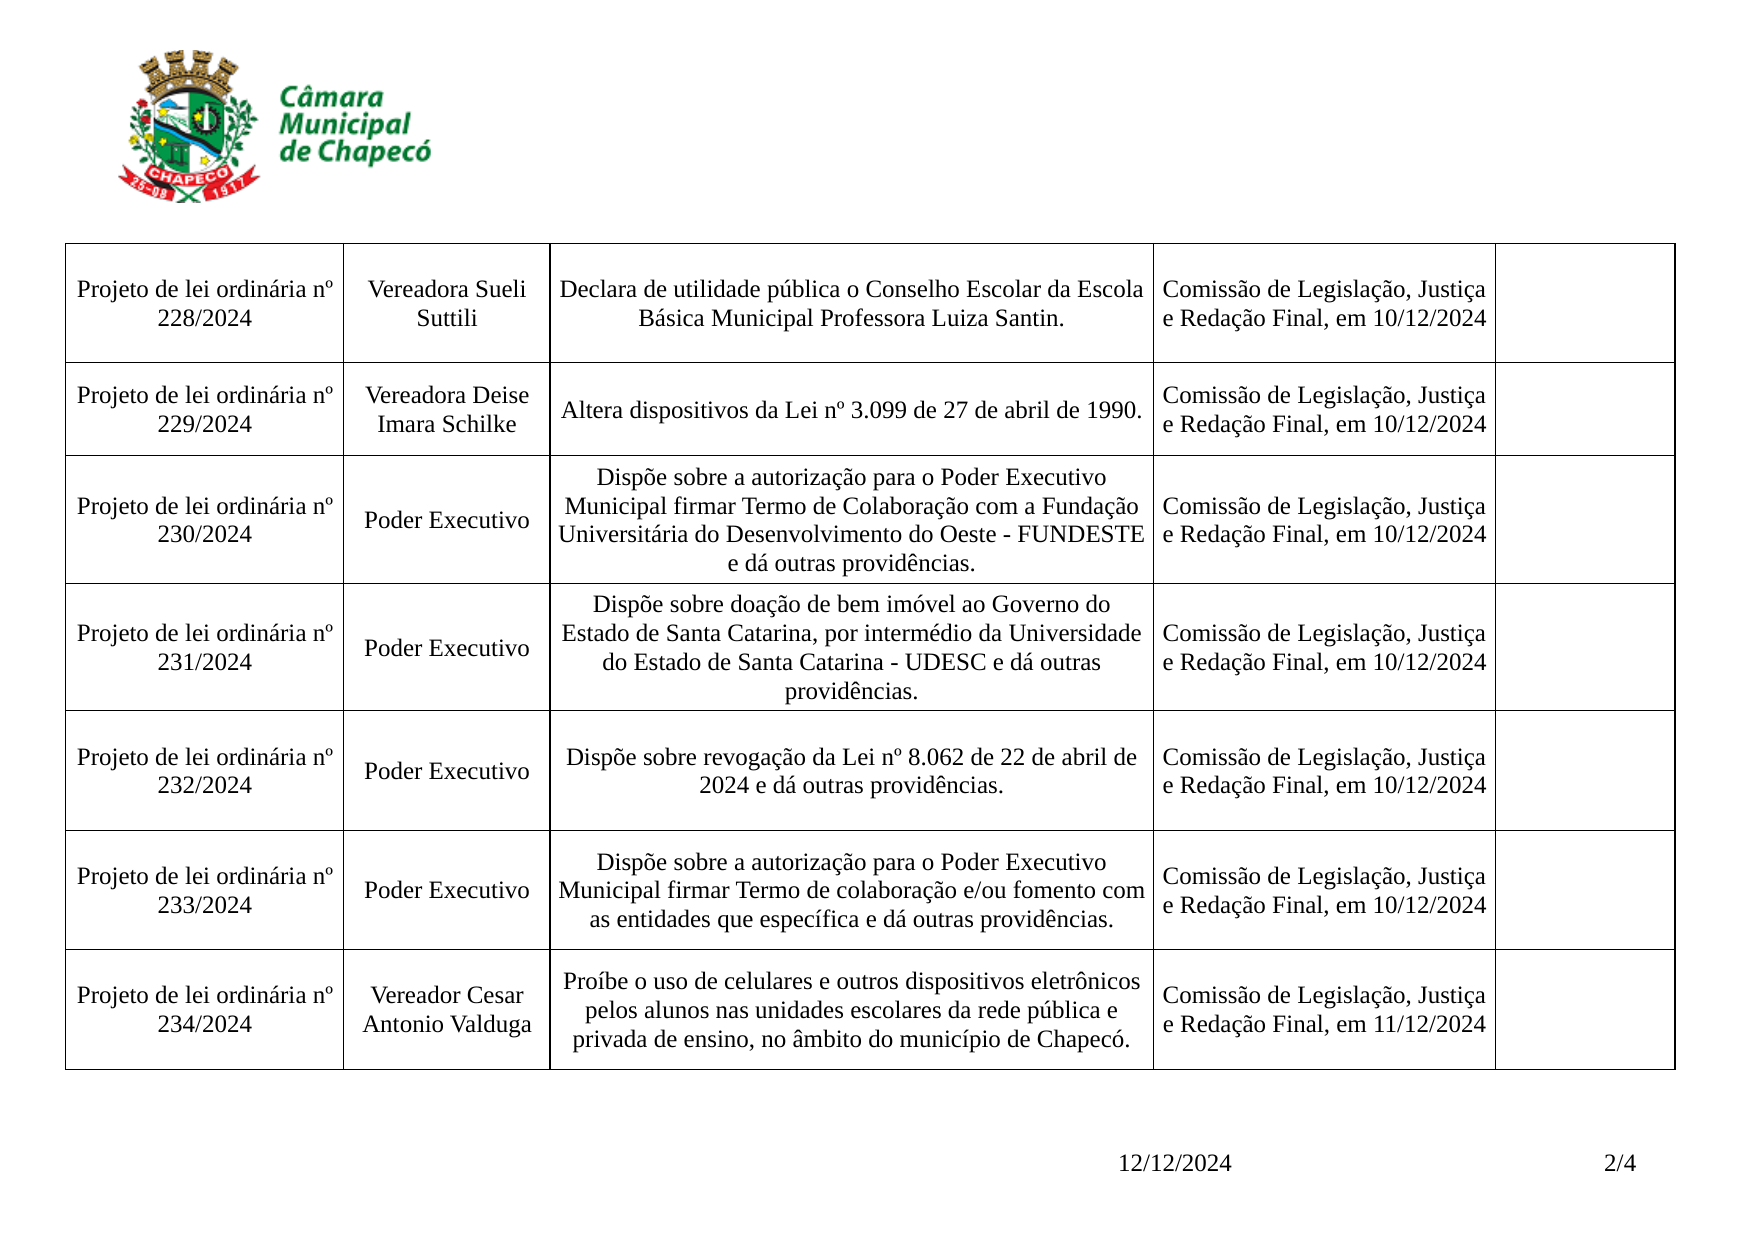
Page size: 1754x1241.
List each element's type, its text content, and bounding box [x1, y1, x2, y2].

table_cell Comissão de Legislação, Justiça e Redação Final, em 10/12/2024 [1154, 831, 1495, 949]
table_cell Projeto de lei ordinária nº 228/2024 [66, 244, 343, 362]
table_cell Comissão de Legislação, Justiça e Redação Final, em 10/12/2024 [1154, 456, 1495, 583]
table_cell Vereadora Deise Imara Schilke [344, 363, 549, 455]
table_cell Projeto de lei ordinária nº 233/2024 [66, 831, 343, 949]
table_cell Dispõe sobre a autorização para o Poder Executivo Municipal firmar Termo de colaboração e/ou fomento com as entidades que específica e dá outras providências. [551, 831, 1153, 949]
table_cell Altera dispositivos da Lei nº 3.099 de 27 de abril de 1990. [551, 363, 1153, 455]
table_cell [1496, 456, 1674, 583]
table_cell Proíbe o uso de celulares e outros dispositivos eletrônicos pelos alunos nas unidades escolares da rede pública e privada de ensino, no âmbito do município de Chapecó. [551, 950, 1153, 1068]
table_cell Comissão de Legislação, Justiça e Redação Final, em 10/12/2024 [1154, 363, 1495, 455]
table_cell Dispõe sobre doação de bem imóvel ao Governo do Estado de Santa Catarina, por intermédio da Universidade do Estado de Santa Catarina - UDESC e dá outras providências. [551, 584, 1153, 710]
table_cell Dispõe sobre revogação da Lei nº 8.062 de 22 de abril de 2024 e dá outras providências. [551, 711, 1153, 830]
table_cell [1496, 711, 1674, 830]
table_cell Projeto de lei ordinária nº 234/2024 [66, 950, 343, 1068]
picture [118, 50, 431, 203]
table_cell Comissão de Legislação, Justiça e Redação Final, em 10/12/2024 [1154, 711, 1495, 830]
table_cell Vereadora Sueli Suttili [344, 244, 549, 362]
table_cell Poder Executivo [344, 456, 549, 583]
table_cell Projeto de lei ordinária nº 231/2024 [66, 584, 343, 710]
table_cell [1496, 584, 1674, 710]
table_cell [1496, 950, 1674, 1068]
table_cell Dispõe sobre a autorização para o Poder Executivo Municipal firmar Termo de Colaboração com a Fundação Universitária do Desenvolvimento do Oeste - FUNDESTE e dá outras providências. [551, 456, 1153, 583]
table_cell Poder Executivo [344, 711, 549, 830]
table_cell Projeto de lei ordinária nº 230/2024 [66, 456, 343, 583]
table_cell [1496, 831, 1674, 949]
table_cell Poder Executivo [344, 831, 549, 949]
table_cell Comissão de Legislação, Justiça e Redação Final, em 11/12/2024 [1154, 950, 1495, 1068]
table_cell Projeto de lei ordinária nº 232/2024 [66, 711, 343, 830]
table_cell Vereador Cesar Antonio Valduga [344, 950, 549, 1068]
table_cell Comissão de Legislação, Justiça e Redação Final, em 10/12/2024 [1154, 584, 1495, 710]
table_cell [1496, 244, 1674, 362]
table_cell Poder Executivo [344, 584, 549, 710]
table_cell Comissão de Legislação, Justiça e Redação Final, em 10/12/2024 [1154, 244, 1495, 362]
table_cell [1496, 363, 1674, 455]
table_cell Declara de utilidade pública o Conselho Escolar da Escola Básica Municipal Professora Luiza Santin. [551, 244, 1153, 362]
table_cell Projeto de lei ordinária nº 229/2024 [66, 363, 343, 455]
